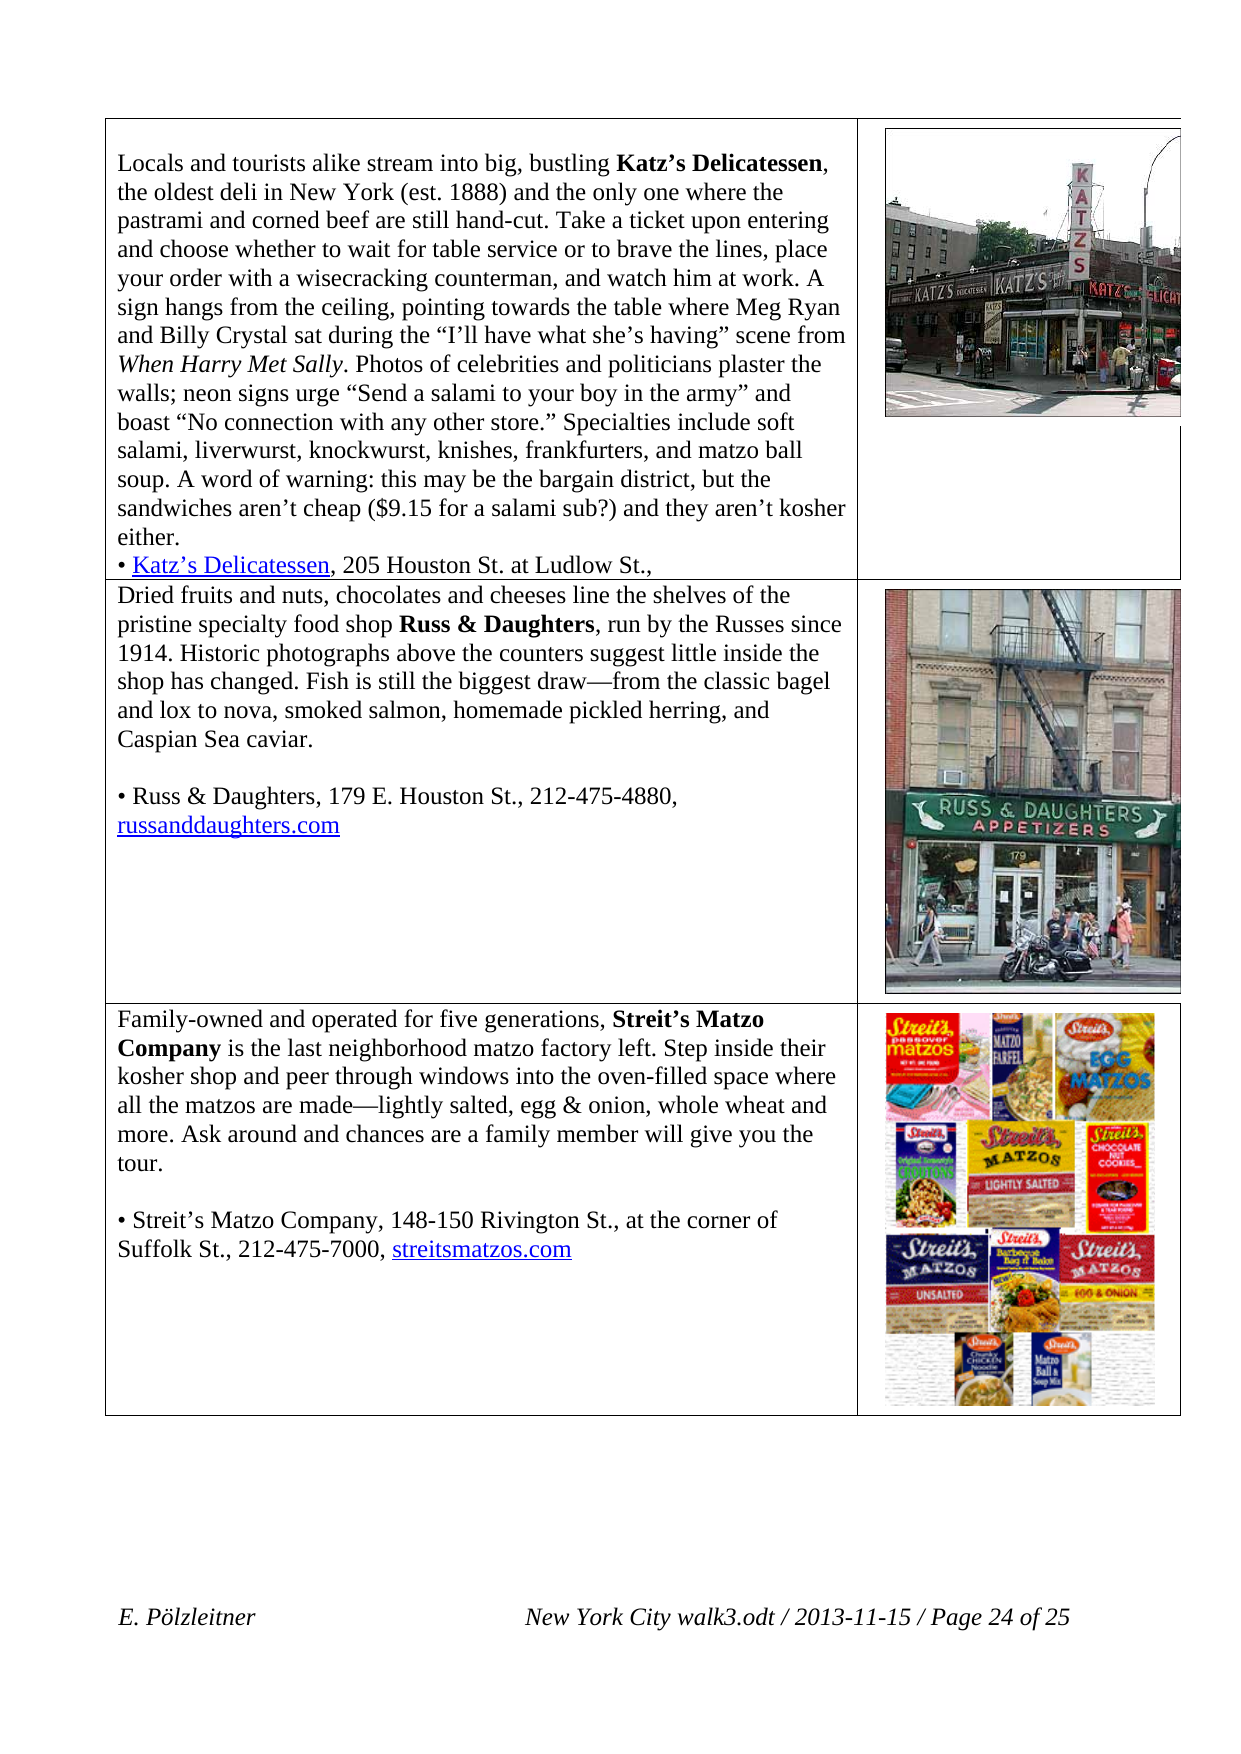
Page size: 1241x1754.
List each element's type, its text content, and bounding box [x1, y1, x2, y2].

table_cell [1172, 1004, 1180, 1415]
table_cell [858, 580, 868, 1003]
table_cell [858, 1004, 868, 1415]
picture [885, 128, 1181, 417]
table_cell Family-owned and operated for five generations, Streit’s Matzo Company is the last neighborhood matzo factory left. Step inside their kosher shop and peer through windows into the oven-filled space where all the matzos are made—lightly salted, egg & onion, whole wheat and more. Ask around and chances are a family member will give you the tour. • Streit’s Matzo Company, 148-150 Rivington St., at the corner of Suffolk St., 212-475-7000, streitsmatzos.com [106, 1004, 857, 1415]
table_cell Locals and tourists alike stream into big, bustling Katz’s Delicatessen, the oldest deli in New York (est. 1888) and the only one where the pastrami and corned beef are still hand-cut. Take a ticket upon entering and choose whether to wait for table service or to brave the lines, place your order with a wisecracking counterman, and watch him at work. A sign hangs from the ceiling, pointing towards the table where Meg Ryan and Billy Crystal sat during the “I’ll have what she’s having” scene from When Harry Met Sally. Photos of celebrities and politicians plaster the walls; neon signs urge “Send a salami to your boy in the army” and boast “No connection with any other store.” Specialties include soft salami, liverwurst, knockwurst, knishes, frankfurters, and matzo ball soup. A word of warning: this may be the bargain district, but the sandwiches aren’t cheap ($9.15 for a salami sub?) and they aren’t kosher either. • Katz’s Delicatessen, 205 Houston St. at Ludlow St., [106, 119, 857, 579]
picture [885, 1013, 1155, 1406]
table_cell Dried fruits and nuts, chocolates and cheeses line the shelves of the pristine specialty food shop Russ & Daughters, run by the Russes since 1914. Historic photographs above the counters suggest little inside the shop has changed. Fish is still the biggest draw—from the classic bagel and lox to nova, smoked salmon, homemade pickled herring, and Caspian Sea caviar. • Russ & Daughters, 179 E. Houston St., 212-475-4880, russanddaughters.com [106, 580, 857, 1003]
table_cell [858, 119, 1180, 579]
picture [885, 589, 1181, 994]
